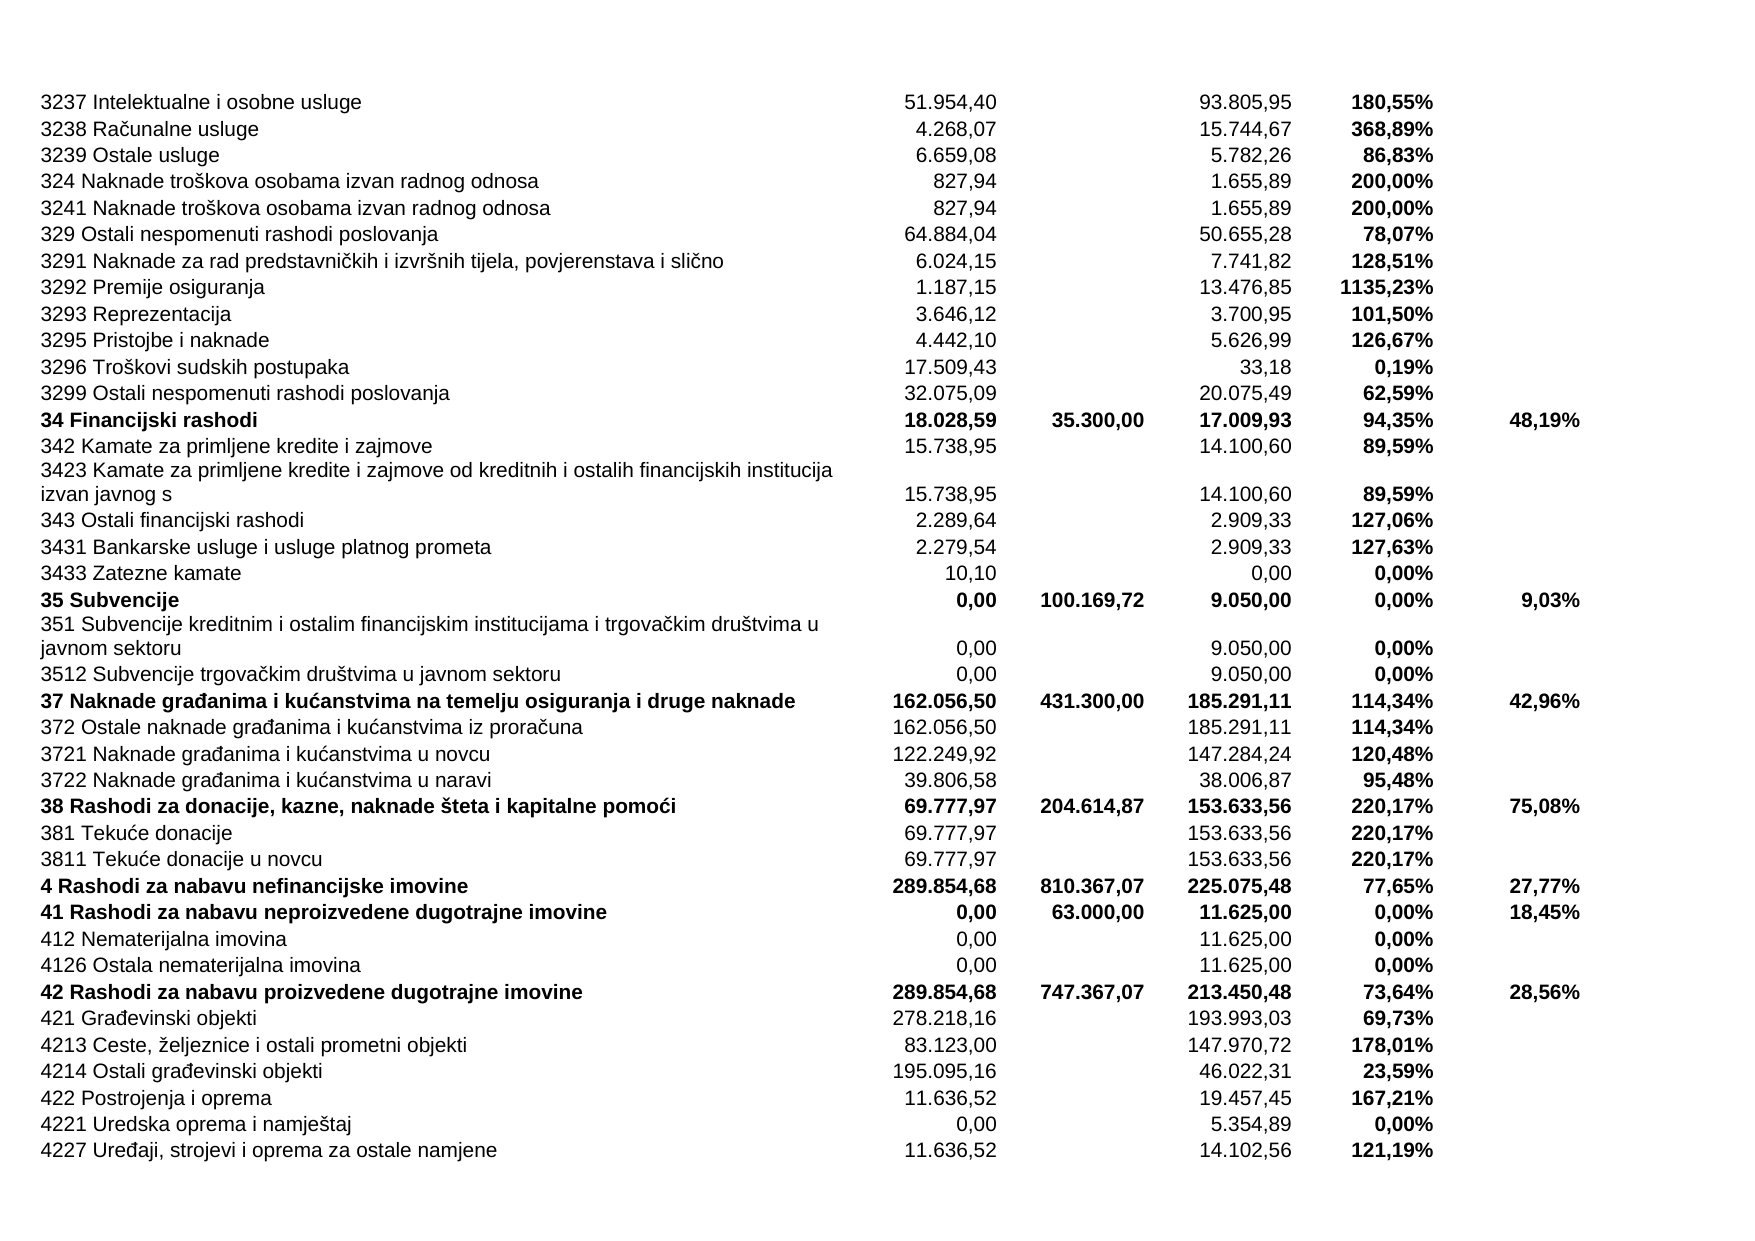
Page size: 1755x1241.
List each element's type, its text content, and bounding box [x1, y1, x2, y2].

table_cell [1008, 660, 1155, 686]
table_cell 89,59% [1303, 431, 1444, 458]
table_cell 200,00% [1303, 167, 1444, 193]
table_cell 289.854,68 [864, 977, 1008, 1003]
table_cell 3239 Ostale usluge [29, 140, 864, 167]
table_cell 38 Rashodi za donacije, kazne, naknade šteta i kapitalne pomoći [29, 792, 864, 818]
table_cell 121,19% [1303, 1136, 1444, 1162]
table_cell 9.050,00 [1155, 660, 1303, 686]
table_cell [1445, 818, 1591, 845]
table_cell 0,00% [1303, 660, 1444, 686]
table_cell 3237 Intelektualne i osobne usluge [29, 88, 864, 114]
table_cell 0,00% [1303, 898, 1444, 924]
table_cell 431.300,00 [1008, 686, 1155, 712]
table_cell 0,00% [1303, 951, 1444, 977]
table_cell 18.028,59 [864, 405, 1008, 431]
table_cell 3299 Ostali nespomenuti rashodi poslovanja [29, 379, 864, 405]
table_cell 32.075,09 [864, 379, 1008, 405]
table_cell [1517, 559, 1591, 585]
table_cell 3291 Naknade za rad predstavničkih i izvršnih tijela, povjerenstava i slično [29, 246, 864, 273]
table_cell 14.100,60 [1155, 458, 1303, 506]
table_cell [1008, 193, 1155, 220]
table_cell 0,00 [864, 660, 1008, 686]
table_cell [1008, 924, 1155, 951]
table_cell [1008, 1136, 1155, 1162]
table_cell 75,08% [1445, 792, 1591, 818]
table_cell 0,00 [1155, 559, 1303, 585]
table_cell [1445, 845, 1591, 871]
table_cell [1008, 114, 1155, 140]
table_cell [1008, 167, 1155, 193]
table_cell 50.655,28 [1155, 220, 1303, 246]
table_cell [1008, 951, 1155, 977]
table_cell 2.909,33 [1155, 506, 1303, 532]
table_cell [1008, 559, 1082, 585]
table_cell [1008, 326, 1155, 352]
table_cell 4.268,07 [864, 114, 1008, 140]
table_cell 351 Subvencije kreditnim i ostalim financijskim institucijama i trgovačkim društvima u javnom sektoru [29, 612, 864, 659]
table_cell [1008, 88, 1155, 114]
table_cell [1008, 1162, 1155, 1189]
table_cell 1.187,15 [864, 273, 1008, 299]
table_cell [1445, 713, 1591, 739]
table_cell 162.056,50 [864, 686, 1008, 712]
table_cell [1445, 140, 1591, 167]
table_cell [1445, 299, 1591, 326]
table_cell 147.970,72 [1155, 1030, 1303, 1056]
table_cell 421 Građevinski objekti [29, 1004, 864, 1030]
table_cell 381 Tekuće donacije [29, 818, 864, 845]
table_cell 5.354,89 [1155, 1109, 1303, 1136]
table_cell 35 Subvencije [29, 585, 864, 612]
table_cell 126,67% [1303, 326, 1444, 352]
table_cell 329 Ostali nespomenuti rashodi poslovanja [29, 220, 864, 246]
table_cell 69.777,97 [864, 818, 1008, 845]
table_cell [1445, 1109, 1591, 1136]
table_cell 101,50% [1303, 299, 1444, 326]
table_cell 127,63% [1303, 532, 1444, 559]
table_cell 220,17% [1303, 818, 1444, 845]
table_cell 220,17% [1303, 845, 1444, 871]
table_cell 0,00% [1303, 585, 1444, 612]
table_cell 827,94 [864, 167, 1008, 193]
table_cell 3.700,95 [1155, 299, 1303, 326]
table_cell 3238 Računalne usluge [29, 114, 864, 140]
table_cell 15.738,95 [864, 458, 1008, 506]
table_cell [1008, 458, 1155, 506]
table_cell [1445, 612, 1591, 659]
table_cell 185.291,11 [1155, 686, 1303, 712]
table_cell 343 Ostali financijski rashodi [29, 506, 864, 532]
table_cell 14.100,60 [1155, 431, 1303, 458]
table_cell 3512 Subvencije trgovačkim društvima u javnom sektoru [29, 660, 864, 686]
table_cell 3423 Kamate za primljene kredite i zajmove od kreditnih i ostalih financijskih institucija izvan javnog s [29, 458, 864, 506]
table_cell 37 Naknade građanima i kućanstvima na temelju osiguranja i druge naknade [29, 686, 864, 712]
table_cell [1445, 1004, 1591, 1030]
table_cell 42,96% [1445, 686, 1591, 712]
table_cell 10,10 [864, 559, 1008, 585]
table_cell [1008, 765, 1155, 792]
table_cell 204.614,87 [1008, 792, 1155, 818]
table_cell 3811 Tekuće donacije u novcu [29, 845, 864, 871]
table_cell 289.854,68 [864, 871, 1008, 898]
table_cell 11.625,00 [1155, 924, 1303, 951]
table_cell [1008, 1030, 1155, 1056]
table_cell 1.655,89 [1155, 193, 1303, 220]
table_cell [1445, 532, 1591, 559]
table_cell [1445, 167, 1591, 193]
table_cell [1008, 1004, 1155, 1030]
table_cell [1445, 352, 1591, 378]
table_cell 3.646,12 [864, 299, 1008, 326]
table_cell 13.476,85 [1155, 273, 1303, 299]
table_cell 412 Nematerijalna imovina [29, 924, 864, 951]
table_cell 422 Postrojenja i oprema [29, 1083, 864, 1109]
table_cell 0,00% [1303, 924, 1444, 951]
table_cell 0,00 [864, 585, 1008, 612]
table_cell 372 Ostale naknade građanima i kućanstvima iz proračuna [29, 713, 864, 739]
table_cell 195.095,16 [864, 1056, 1008, 1083]
table_cell 23,59% [1303, 1056, 1444, 1083]
table_cell 86,83% [1303, 140, 1444, 167]
table_cell [1008, 1109, 1155, 1136]
table_cell 4.442,10 [864, 326, 1008, 352]
table_cell 38.006,87 [1155, 765, 1303, 792]
table_cell 95,48% [1303, 765, 1444, 792]
table_cell 0,00% [1303, 1109, 1444, 1136]
table_cell [1008, 1083, 1155, 1109]
table_cell 17.509,43 [864, 352, 1008, 378]
table_cell [1008, 1056, 1155, 1083]
table_cell [1445, 924, 1591, 951]
table_cell 51.954,40 [864, 88, 1008, 114]
table_cell [1445, 379, 1591, 405]
table_cell [1445, 1083, 1591, 1109]
table_cell 69,73% [1303, 1004, 1444, 1030]
table_cell 0,19% [1303, 352, 1444, 378]
table_cell 213.450,48 [1155, 977, 1303, 1003]
table_cell [1008, 352, 1155, 378]
table_cell 48,19% [1445, 405, 1591, 431]
table_cell 153.633,56 [1155, 818, 1303, 845]
table_cell 180,55% [1303, 88, 1444, 114]
table_cell [1303, 1162, 1444, 1189]
table_cell 114,34% [1303, 713, 1444, 739]
table_cell 2.279,54 [864, 532, 1008, 559]
table_cell 73,64% [1303, 977, 1444, 1003]
table_cell 11.636,52 [864, 1083, 1008, 1109]
table_cell 7.741,82 [1155, 246, 1303, 273]
table_cell [1445, 660, 1591, 686]
table_cell 178,01% [1303, 1030, 1444, 1056]
table_cell [1445, 326, 1591, 352]
table_cell 1.655,89 [1155, 167, 1303, 193]
table_cell [1445, 114, 1591, 140]
table_cell 3292 Premije osiguranja [29, 273, 864, 299]
table_cell 153.633,56 [1155, 792, 1303, 818]
table_cell 11.625,00 [1155, 898, 1303, 924]
table_cell 94,35% [1303, 405, 1444, 431]
table_cell 127,06% [1303, 506, 1444, 532]
table_cell 9.050,00 [1155, 585, 1303, 612]
table_cell [1445, 246, 1591, 273]
table_cell 810.367,07 [1008, 871, 1155, 898]
table_cell [1008, 532, 1155, 559]
table_cell 3295 Pristojbe i naknade [29, 326, 864, 352]
table_cell 5.626,99 [1155, 326, 1303, 352]
table_cell 200,00% [1303, 193, 1444, 220]
table_cell 0,00 [864, 951, 1008, 977]
table_cell 122.249,92 [864, 739, 1008, 765]
table_cell 3431 Bankarske usluge i usluge platnog prometa [29, 532, 864, 559]
table_cell 0,00% [1303, 559, 1444, 585]
table_cell [1008, 845, 1155, 871]
table_cell [1008, 612, 1155, 659]
table_cell [1445, 951, 1591, 977]
table_cell 114,34% [1303, 686, 1444, 712]
table_cell [1445, 765, 1591, 792]
table_cell [1008, 506, 1155, 532]
table_cell [1155, 1162, 1303, 1189]
table_cell 167,21% [1303, 1083, 1444, 1109]
table_cell 69.777,97 [864, 845, 1008, 871]
table_cell 15.738,95 [864, 431, 1008, 458]
table_cell 0,00% [1303, 612, 1444, 659]
table_cell 827,94 [864, 193, 1008, 220]
table_cell 128,51% [1303, 246, 1444, 273]
table_cell [1008, 220, 1155, 246]
table_cell 3241 Naknade troškova osobama izvan radnog odnosa [29, 193, 864, 220]
table_cell 41 Rashodi za nabavu neproizvedene dugotrajne imovine [29, 898, 864, 924]
table_cell [1445, 273, 1591, 299]
table_cell 9,03% [1445, 585, 1591, 612]
table_cell [1008, 246, 1155, 273]
table_cell 147.284,24 [1155, 739, 1303, 765]
table_cell [1445, 193, 1591, 220]
table_cell 83.123,00 [864, 1030, 1008, 1056]
table_cell 747.367,07 [1008, 977, 1155, 1003]
table_cell [1008, 818, 1155, 845]
table_cell 225.075,48 [1155, 871, 1303, 898]
table_cell 62,59% [1303, 379, 1444, 405]
table_cell 14.102,56 [1155, 1136, 1303, 1162]
table_cell 4214 Ostali građevinski objekti [29, 1056, 864, 1083]
table_cell 162.056,50 [864, 713, 1008, 739]
table_cell 100.169,72 [1008, 585, 1155, 612]
table_cell [1445, 506, 1591, 532]
table_cell 9.050,00 [1155, 612, 1303, 659]
table_cell [1445, 431, 1591, 458]
table_cell 3721 Naknade građanima i kućanstvima u novcu [29, 739, 864, 765]
table_cell 220,17% [1303, 792, 1444, 818]
table_cell [1008, 273, 1155, 299]
table_cell 0,00 [864, 898, 1008, 924]
table_cell 193.993,03 [1155, 1004, 1303, 1030]
table_cell 17.009,93 [1155, 405, 1303, 431]
table_cell [1445, 1030, 1591, 1056]
table_cell [1445, 88, 1591, 114]
table_cell 5.782,26 [1155, 140, 1303, 167]
table_cell [1445, 1136, 1591, 1162]
table_cell 18,45% [1445, 898, 1591, 924]
table_cell 324 Naknade troškova osobama izvan radnog odnosa [29, 167, 864, 193]
table_cell 4213 Ceste, željeznice i ostali prometni objekti [29, 1030, 864, 1056]
table_cell 6.659,08 [864, 140, 1008, 167]
table_cell 39.806,58 [864, 765, 1008, 792]
table_cell 6.024,15 [864, 246, 1008, 273]
table_cell 0,00 [864, 924, 1008, 951]
table_cell 19.457,45 [1155, 1083, 1303, 1109]
table_cell 4227 Uređaji, strojevi i oprema za ostale namjene [29, 1136, 864, 1162]
table_cell 278.218,16 [864, 1004, 1008, 1030]
table_cell 0,00 [864, 1109, 1008, 1136]
table_cell 64.884,04 [864, 220, 1008, 246]
table_cell 78,07% [1303, 220, 1444, 246]
table_cell 185.291,11 [1155, 713, 1303, 739]
table_cell 27,77% [1445, 871, 1591, 898]
table_cell 11.625,00 [1155, 951, 1303, 977]
table_cell 33,18 [1155, 352, 1303, 378]
table_cell [1445, 220, 1591, 246]
table_cell [1008, 299, 1155, 326]
table_cell 11.636,52 [864, 1136, 1008, 1162]
table_cell 20.075,49 [1155, 379, 1303, 405]
table_cell 120,48% [1303, 739, 1444, 765]
table_cell 4126 Ostala nematerijalna imovina [29, 951, 864, 977]
table_cell 3722 Naknade građanima i kućanstvima u naravi [29, 765, 864, 792]
table_cell 34 Financijski rashodi [29, 405, 864, 431]
table_cell [1008, 140, 1155, 167]
table_cell [1445, 458, 1591, 506]
table_cell 4 Rashodi za nabavu nefinancijske imovine [29, 871, 864, 898]
table_cell 0,00 [864, 612, 1008, 659]
table_cell 77,65% [1303, 871, 1444, 898]
table_cell [1008, 713, 1155, 739]
table_cell 3433 Zatezne kamate [29, 559, 864, 585]
table_cell 153.633,56 [1155, 845, 1303, 871]
table_cell 2.289,64 [864, 506, 1008, 532]
table_cell [1445, 739, 1591, 765]
table_cell 1135,23% [1303, 273, 1444, 299]
table_cell 3296 Troškovi sudskih postupaka [29, 352, 864, 378]
table_cell [1008, 739, 1155, 765]
table_cell 368,89% [1303, 114, 1444, 140]
table_cell 69.777,97 [864, 792, 1008, 818]
table_cell 15.744,67 [1155, 114, 1303, 140]
table_cell [864, 1162, 1008, 1189]
table_cell 63.000,00 [1008, 898, 1155, 924]
table_cell 2.909,33 [1155, 532, 1303, 559]
table_cell [1445, 1162, 1591, 1189]
table_cell [1445, 1056, 1591, 1083]
table_cell 93.805,95 [1155, 88, 1303, 114]
table_cell 89,59% [1303, 458, 1444, 506]
table_cell 342 Kamate za primljene kredite i zajmove [29, 431, 864, 458]
table_cell 42 Rashodi za nabavu proizvedene dugotrajne imovine [29, 977, 864, 1003]
table_cell 3293 Reprezentacija [29, 299, 864, 326]
table_cell 28,56% [1445, 977, 1591, 1003]
table_cell 46.022,31 [1155, 1056, 1303, 1083]
table_cell 4221 Uredska oprema i namještaj [29, 1109, 864, 1136]
table_cell [1082, 559, 1155, 585]
table_cell [29, 1162, 864, 1189]
table_cell [1008, 379, 1155, 405]
table_cell 35.300,00 [1008, 405, 1155, 431]
table_cell [1008, 431, 1155, 458]
table_cell [1445, 559, 1517, 585]
